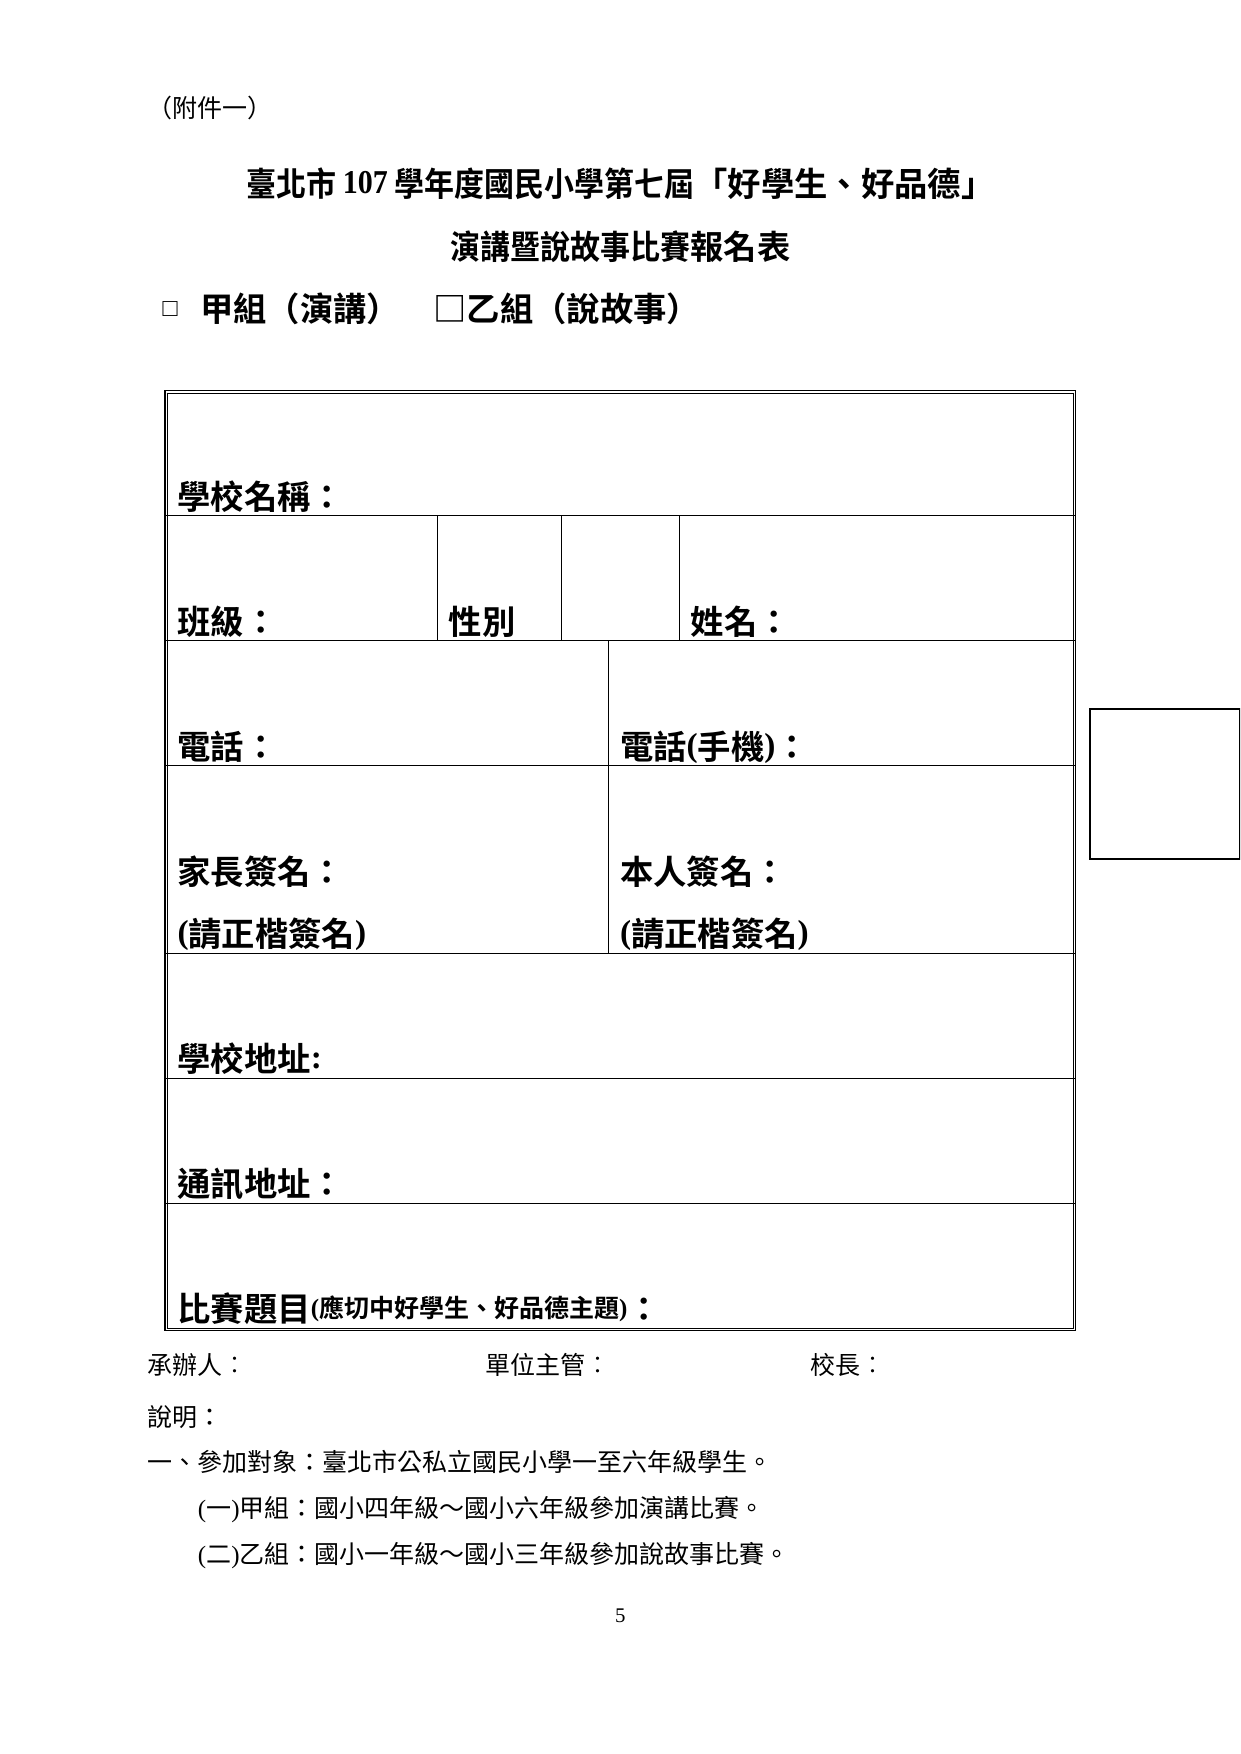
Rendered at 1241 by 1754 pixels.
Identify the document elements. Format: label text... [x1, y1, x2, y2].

text 承辦人︰ 單位主管︰ 校長︰ [148, 1341, 1092, 1383]
table_cell [562, 516, 679, 640]
table_cell 電話(手機)： [609, 641, 1073, 765]
text 一、參加對象：臺北市公私立國民小學一至六年級學生。 [148, 1435, 1092, 1481]
text 臺北市107學年度國民小學第七屆「好學生、好品德」 [148, 140, 1092, 203]
table_cell 本人簽名： (請正楷簽名) [609, 766, 1073, 953]
text 演講暨說故事比賽報名表 [148, 203, 1092, 265]
table_cell 性別 [438, 516, 561, 640]
text (二)乙組：國小一年級～國小三年級參加說故事比賽。 [148, 1527, 1092, 1573]
table_cell 學校地址: [168, 954, 1073, 1078]
table_cell 電話： [168, 641, 608, 765]
text （附件一） [148, 78, 1092, 128]
list 甲組（演講） □乙組（說故事） [162, 265, 1092, 328]
table_header 學校名稱： [168, 394, 1073, 515]
table_cell 通訊地址： [168, 1079, 1073, 1203]
table_cell 姓名： [680, 516, 1073, 640]
table_cell 班級： [168, 516, 437, 640]
table_cell 家長簽名： (請正楷簽名) [168, 766, 608, 953]
table_cell 比賽題目(應切中好學生、好品德主題)： [168, 1204, 1073, 1328]
text 說明： [148, 1393, 1092, 1435]
text (一)甲組：國小四年級～國小六年級參加演講比賽。 [148, 1481, 1092, 1527]
